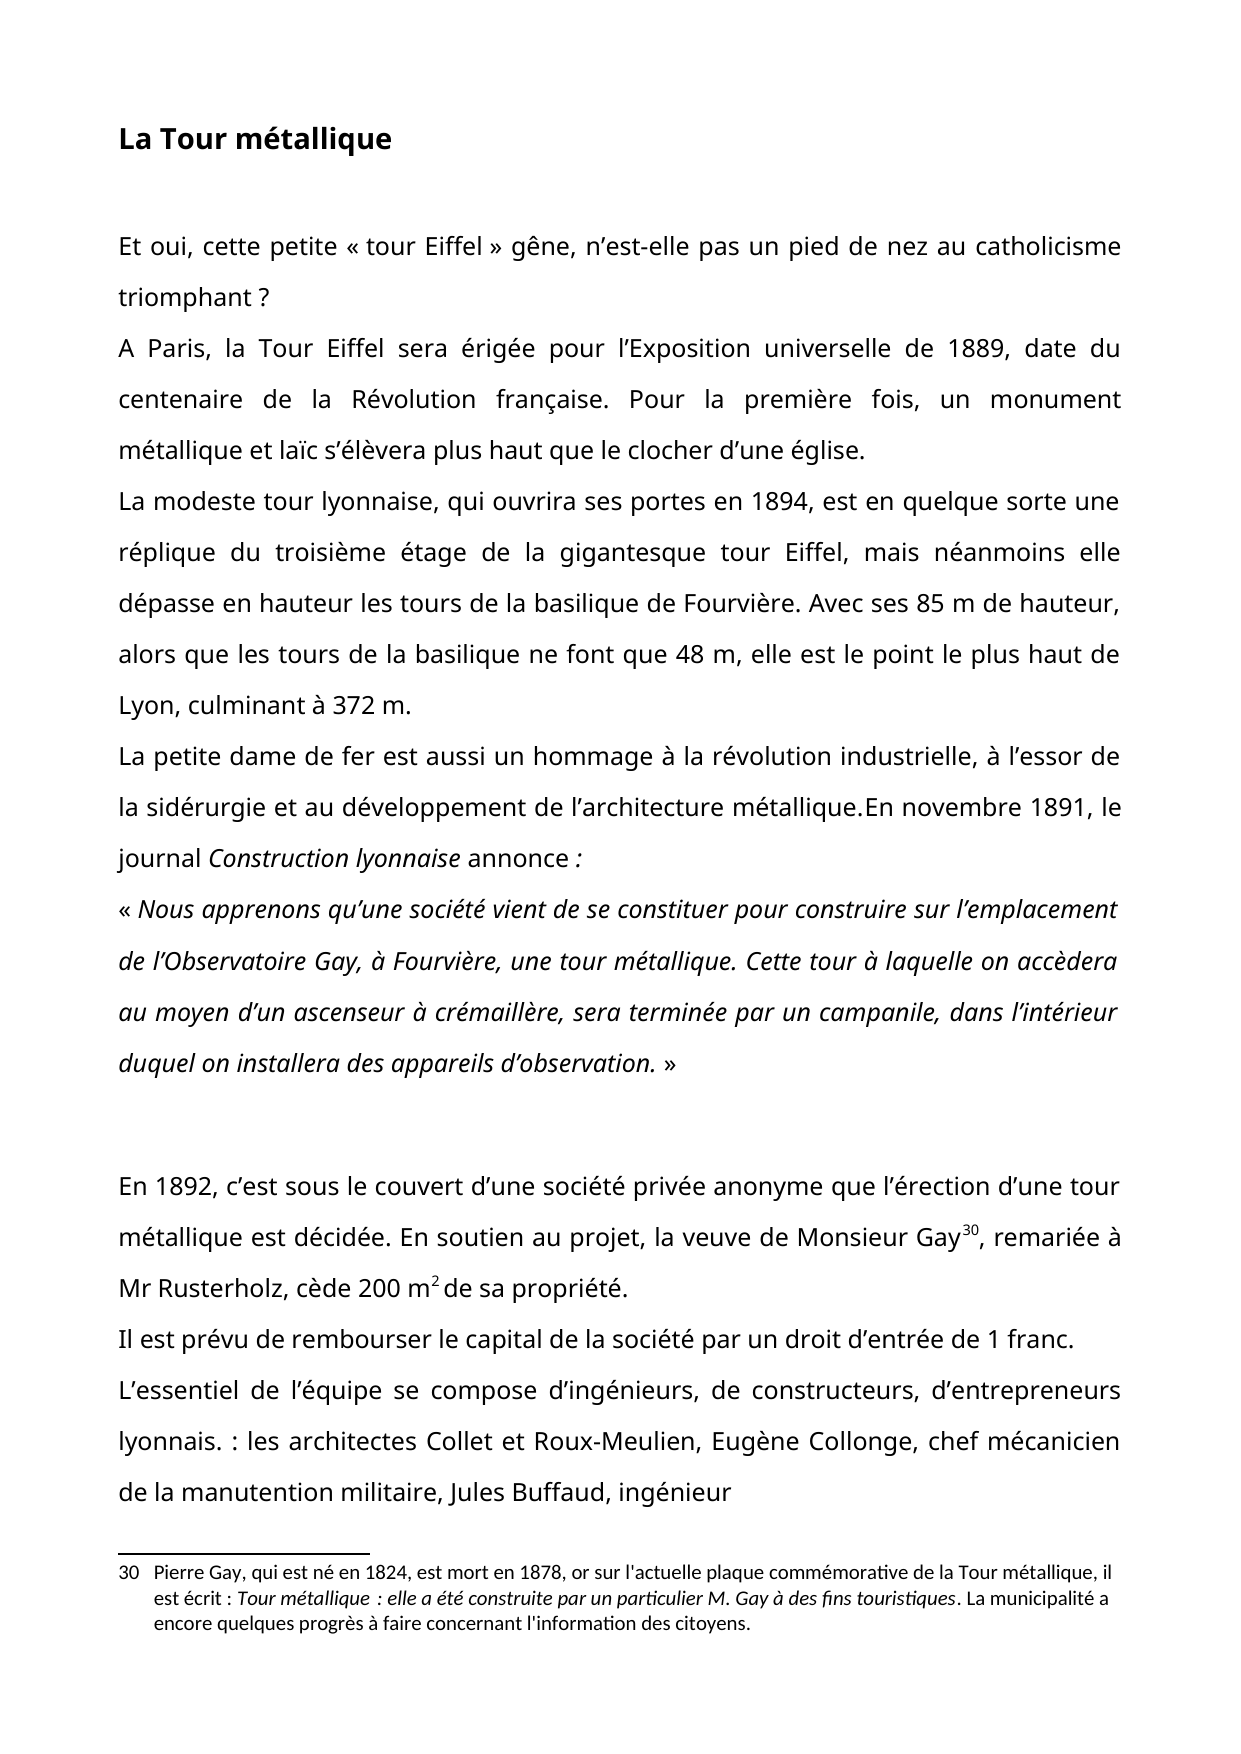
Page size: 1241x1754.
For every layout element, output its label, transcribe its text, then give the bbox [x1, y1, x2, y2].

text La Tour métallique [118, 118, 1122, 158]
text A Paris, la Tour Eiffel sera érigée pour l’Exposition universelle de 1889, date du centenaire de la Révolution française. Pour la première fois, un monument métallique et laïc s’élèvera plus haut que le clocher d’une église. [118, 331, 1122, 467]
text Il est prévu de rembourser le capital de la société par un droit d’entrée de 1 franc. [118, 1321, 1122, 1355]
text L’essentiel de l’équipe se compose d’ingénieurs, de constructeurs, d’entrepreneurs lyonnais. : les architectes Collet et Roux-Meulien, Eugène Collonge, chef mécanicien de la manutention militaire, Jules Buffaud, ingénieur [118, 1372, 1122, 1508]
text Pierre Gay, qui est né en 1824, est mort en 1878, or sur l'actuelle plaque commémorative de la Tour métallique, il est écrit : Tour métallique : elle a été construite par un particulier M. Gay à des fins touristiques. La municipalité a encore quelques progrès à faire concernant l'information des citoyens. [118, 1559, 1122, 1636]
text « Nous apprenons qu’une société vient de se constituer pour construire sur l’emplacement de l’Observatoire Gay, à Fourvière, une tour métallique. Cette tour à laquelle on accèdera au moyen d’un ascenseur à crémaillère, sera terminée par un campanile, dans l’intérieur duquel on installera des appareils d’observation. » [118, 892, 1122, 1079]
text Et oui, cette petite « tour Eiffel » gêne, n’est-elle pas un pied de nez au catholicisme triomphant ? [118, 229, 1122, 314]
text En 1892, c’est sous le couvert d’une société privée anonyme que l’érection d’une tour métallique est décidée. En soutien au projet, la veuve de Monsieur Gay, remariée à Mr Rusterholz, cède 200 m2 de sa propriété. [118, 1168, 1122, 1304]
text La modeste tour lyonnaise, qui ouvrira ses portes en 1894, est en quelque sorte une réplique du troisième étage de la gigantesque tour Eiffel, mais néanmoins elle dépasse en hauteur les tours de la basilique de Fourvière. Avec ses 85 m de hauteur, alors que les tours de la basilique ne font que 48 m, elle est le point le plus haut de Lyon, culminant à 372 m. [118, 484, 1122, 722]
text La petite dame de fer est aussi un hommage à la révolution industrielle, à l’essor de la sidérurgie et au développement de l’architecture métallique.En novembre 1891, le journal Construction lyonnaise annonce : [118, 739, 1122, 875]
